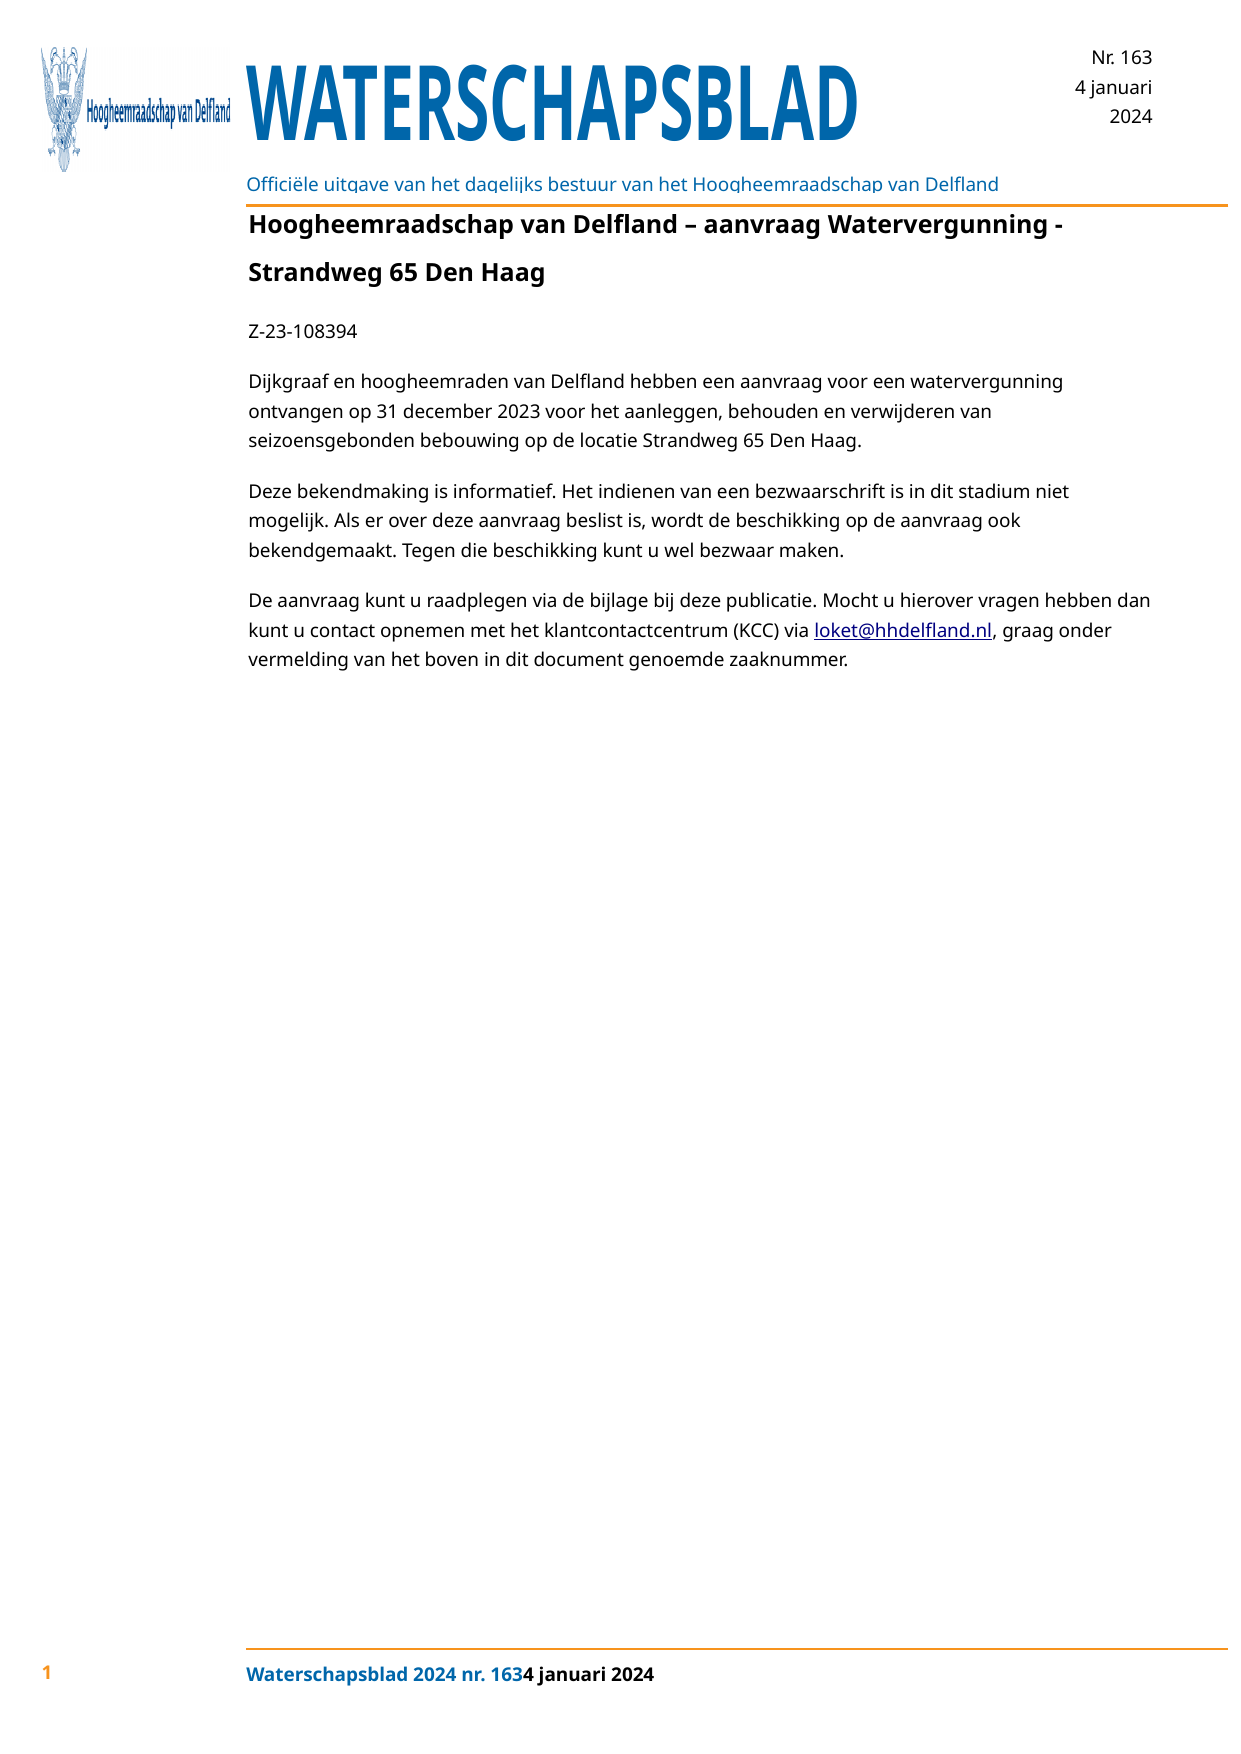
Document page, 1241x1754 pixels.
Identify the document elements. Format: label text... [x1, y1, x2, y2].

text Hoogheemraadschap van Delfland – aanvraag Watervergunning - Strandweg 65 Den Haag [248, 207, 1152, 288]
text Dijkgraaf en hoogheemraden van Delfland hebben een aanvraag voor een watervergunning ontvangen op 31 december 2023 voor het aanleggen, behouden en verwijderen van seizoensgebonden bebouwing op de locatie Strandweg 65 Den Haag. [248, 368, 1152, 453]
text De aanvraag kunt u raadplegen via de bijlage bij deze publicatie. Mocht u hierover vragen hebben dan kunt u contact opnemen met het klantcontactcentrum (KCC) via loket@hhdelfland.nl, graag onder vermelding van het boven in dit document genoemde zaaknummer. [248, 587, 1152, 672]
text Z-23-108394 [248, 318, 1152, 344]
picture [41, 47, 231, 172]
text Deze bekendmaking is informatief. Het indienen van een bezwaarschrift is in dit stadium niet mogelijk. Als er over deze aanvraag beslist is, wordt de beschikking op de aanvraag ook bekendgemaakt. Tegen die beschikking kunt u wel bezwaar maken. [248, 478, 1152, 563]
